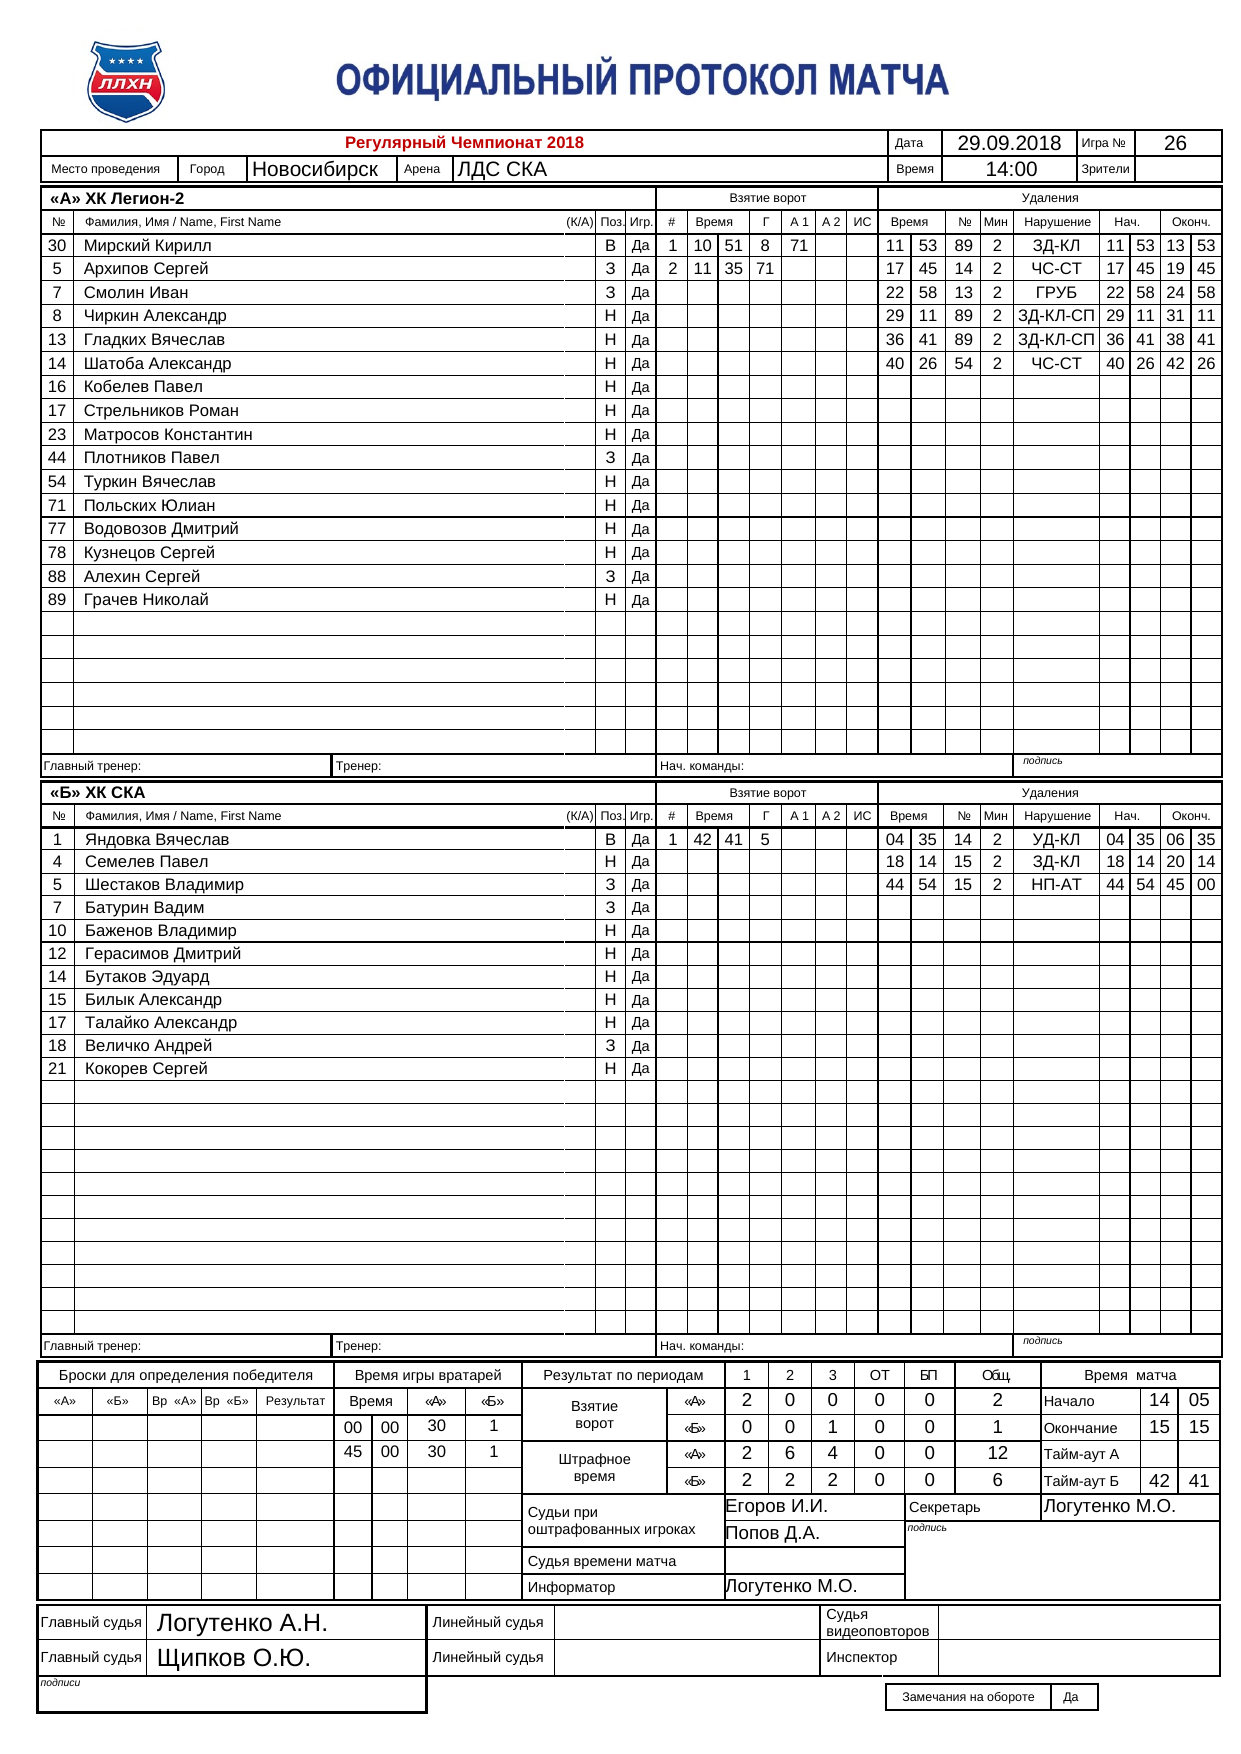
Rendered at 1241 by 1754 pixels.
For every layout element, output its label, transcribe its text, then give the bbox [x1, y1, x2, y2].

table_cell [596, 1288, 625, 1310]
table_cell [657, 730, 687, 753]
table_cell Батурин Вадим [75, 896, 564, 918]
table_cell [847, 1104, 877, 1126]
table_cell [946, 470, 980, 493]
table_cell [1136, 157, 1221, 181]
table_cell [816, 1035, 846, 1057]
table_cell [1131, 399, 1160, 422]
table_cell [408, 1494, 465, 1520]
table_header Игра № [1078, 131, 1134, 155]
table_cell [42, 612, 73, 634]
table_cell [816, 1242, 846, 1264]
table_cell [688, 1035, 717, 1057]
table_cell [688, 352, 717, 374]
table_cell 45 [1192, 257, 1221, 280]
table_cell [565, 943, 595, 964]
table_cell [750, 399, 781, 422]
table_cell [782, 1127, 815, 1149]
table_cell [750, 518, 781, 540]
table_cell [1014, 920, 1099, 941]
table_cell [565, 446, 595, 469]
table_cell [719, 989, 749, 1011]
table_cell 29 [879, 305, 910, 327]
table_cell [816, 281, 846, 303]
table_cell [816, 1196, 846, 1218]
table_cell [1100, 1311, 1129, 1333]
table_cell Да [626, 541, 655, 564]
table_cell [626, 707, 655, 729]
table_cell [946, 612, 980, 634]
table_cell [75, 1081, 564, 1103]
table_cell 0 [769, 1389, 811, 1413]
table_cell [782, 966, 815, 987]
table_cell [816, 518, 846, 540]
table_cell [1192, 1311, 1221, 1333]
table_cell 6 [769, 1442, 811, 1467]
table_cell [750, 1012, 781, 1033]
table_cell 14 [944, 829, 980, 849]
table_cell 1 [956, 1415, 1040, 1440]
table_cell [847, 1265, 877, 1287]
table_cell Тайм-аут Б [1042, 1468, 1140, 1493]
table_cell [879, 1288, 910, 1310]
table_cell [912, 943, 943, 964]
table_cell [879, 1127, 910, 1149]
table_cell [1014, 1219, 1099, 1241]
table_cell [1014, 707, 1099, 729]
table_cell [565, 376, 595, 398]
table_cell Да [626, 376, 655, 398]
table_cell [847, 1012, 877, 1033]
table_cell [816, 1288, 846, 1310]
table_cell [657, 305, 687, 327]
table_cell [1100, 612, 1129, 634]
table_cell [912, 1242, 943, 1264]
table_cell [879, 989, 910, 1011]
table_cell [202, 1547, 256, 1573]
table_cell [596, 1127, 625, 1149]
table_header Удаления [879, 783, 1221, 803]
table_cell 7 [42, 281, 73, 303]
table_cell [657, 659, 687, 682]
table_cell [39, 1441, 92, 1467]
table_cell [879, 1012, 910, 1033]
table_cell Н [596, 423, 625, 445]
table_cell [657, 612, 687, 634]
table_cell Талайко Александр [75, 1012, 564, 1033]
table_cell Туркин Вячеслав [74, 470, 564, 493]
table_cell [1131, 1127, 1160, 1149]
table_cell [657, 328, 687, 351]
table_cell [565, 518, 595, 540]
table_cell [626, 636, 655, 658]
table_cell 45 [912, 257, 945, 280]
table_cell [944, 1035, 980, 1057]
table_cell [879, 494, 910, 516]
table_cell Гладких Вячеслав [74, 328, 564, 351]
table_cell [750, 1311, 781, 1333]
table_cell [1161, 494, 1190, 516]
table_cell 2 [981, 352, 1013, 374]
table_cell [1131, 1311, 1160, 1333]
table_cell [981, 920, 1013, 941]
table_cell [847, 281, 877, 303]
table_cell 30 [42, 235, 73, 256]
table_cell [1192, 659, 1221, 682]
table_cell [1192, 1219, 1221, 1241]
table_cell [565, 874, 595, 895]
table_cell [847, 1081, 877, 1103]
table_cell [1161, 1058, 1190, 1079]
table_cell [373, 1547, 407, 1573]
table_cell [816, 494, 846, 516]
table_cell № [946, 211, 980, 233]
table_cell [565, 565, 595, 587]
table_cell [946, 730, 980, 753]
table_cell [74, 612, 564, 634]
table_cell 4 [42, 850, 74, 872]
table_cell 14 [1131, 850, 1160, 872]
table_cell [879, 1035, 910, 1057]
table_cell [946, 707, 980, 729]
table_cell [946, 494, 980, 516]
table_cell 89 [946, 328, 980, 351]
table_cell [1192, 707, 1221, 729]
table_cell [879, 399, 910, 422]
table_cell Мин [981, 805, 1013, 826]
table_cell [1192, 494, 1221, 516]
table_cell [202, 1574, 256, 1599]
table_cell Да [626, 565, 655, 587]
table_cell [847, 235, 877, 256]
table_cell 53 [912, 235, 945, 256]
table_cell Фамилия, Имя / Name, First Name [75, 805, 565, 826]
table_cell [816, 1150, 846, 1172]
table_cell [626, 1104, 655, 1126]
table_cell Да [626, 896, 655, 918]
table_cell [1131, 636, 1160, 658]
table_cell Г [750, 211, 781, 233]
table_cell [912, 636, 945, 658]
table_cell Н [596, 920, 625, 941]
table_cell ЛДС СКА [454, 157, 887, 181]
table_cell № [944, 805, 980, 826]
table_cell Новосибирск [248, 157, 396, 181]
table_cell Н [596, 541, 625, 564]
table_cell [782, 518, 815, 540]
table_cell 51 [719, 235, 749, 256]
table_cell [657, 636, 687, 658]
table_cell [1014, 1242, 1099, 1264]
table_cell [981, 707, 1013, 729]
table_cell [782, 896, 815, 918]
table_cell [782, 829, 815, 849]
table_cell [1161, 565, 1190, 587]
table_cell Поз. [596, 805, 625, 826]
table_cell [1192, 1058, 1221, 1079]
table_cell [1131, 707, 1160, 729]
table_cell [596, 1265, 625, 1287]
table_cell [1100, 943, 1129, 964]
table_header 26 [1136, 131, 1221, 155]
table_cell [750, 1104, 781, 1126]
table_cell [1014, 470, 1099, 493]
table_cell [1161, 636, 1190, 658]
table_cell Польских Юлиан [74, 494, 564, 516]
table_cell [39, 1574, 92, 1599]
table_cell [42, 1081, 74, 1103]
table_cell [944, 1104, 980, 1126]
table_cell [1100, 1288, 1129, 1310]
table_cell [883, 1677, 1220, 1681]
table_header Время игры вратарей [335, 1363, 521, 1387]
table_cell 88 [42, 565, 73, 587]
table_cell [719, 683, 749, 706]
table_cell Судьи при оштрафованных игроках [523, 1495, 724, 1546]
table_cell [565, 1311, 595, 1333]
table_cell 71 [42, 494, 73, 516]
table_cell 4 [812, 1442, 854, 1467]
table_cell [1161, 1196, 1190, 1218]
table_cell [626, 1311, 655, 1333]
table_cell 8 [750, 235, 781, 256]
table_cell Да [626, 257, 655, 280]
table_cell [944, 1012, 980, 1033]
table_cell [688, 1012, 717, 1033]
table_cell [719, 966, 749, 987]
table_cell [750, 494, 781, 516]
table_cell 12 [42, 943, 74, 964]
table_cell [688, 683, 717, 706]
table_cell [816, 257, 846, 280]
table_cell [816, 446, 846, 469]
table_cell [1192, 730, 1221, 753]
table_cell 14 [946, 257, 980, 280]
table_cell [816, 1265, 846, 1287]
table_cell [1141, 1441, 1177, 1467]
table_cell [879, 1219, 910, 1241]
table_cell 35 [1192, 829, 1221, 849]
table_cell [1161, 1311, 1190, 1333]
table_cell ЧС-СТ [1014, 257, 1099, 280]
table_cell [944, 1081, 980, 1103]
table_cell [1100, 1265, 1129, 1287]
table_cell [1161, 943, 1190, 964]
table_cell [1192, 1035, 1221, 1057]
table_cell [879, 541, 910, 564]
table_cell [912, 896, 943, 918]
table_cell Грачев Николай [74, 588, 564, 611]
table_cell [257, 1574, 333, 1599]
table_cell [912, 588, 945, 611]
table_cell [657, 1104, 687, 1126]
table_cell [1131, 1265, 1160, 1287]
table_cell 58 [912, 281, 945, 303]
table_cell [688, 943, 717, 964]
table_cell [688, 1173, 717, 1195]
table_cell 1 [657, 235, 687, 256]
table_cell [782, 399, 815, 422]
table_cell [565, 305, 595, 327]
table_cell Судья видеоповторов [821, 1606, 938, 1639]
table_cell Да [626, 829, 655, 849]
table_cell Нач. команды: [657, 1335, 1012, 1356]
table_cell 41 [1192, 328, 1221, 351]
table_cell 38 [1161, 328, 1190, 351]
table_cell 13 [42, 328, 73, 351]
table_cell 35 [1131, 829, 1160, 849]
table_cell Секретарь [906, 1495, 1040, 1520]
table_cell [565, 1196, 595, 1218]
table_cell Игр. [626, 211, 655, 233]
table_cell Фамилия, Имя / Name, First Name [74, 211, 565, 233]
table_cell [1192, 1081, 1221, 1103]
table_cell [750, 565, 781, 587]
table_cell Оконч. [1161, 211, 1221, 233]
table_cell 14 [42, 352, 73, 374]
table_cell 12 [956, 1442, 1040, 1467]
table_cell Да [626, 874, 655, 895]
table_cell [1179, 1441, 1219, 1467]
table_cell [1014, 541, 1099, 564]
table_cell Да [626, 518, 655, 540]
table_cell 0 [855, 1415, 904, 1440]
table_cell [879, 1311, 910, 1333]
table_cell [912, 565, 945, 587]
table_cell [719, 1035, 749, 1057]
table_cell [688, 423, 717, 445]
table_cell Линейный судья [428, 1606, 554, 1639]
table_cell [1131, 989, 1160, 1011]
table_cell Н [596, 305, 625, 327]
table_cell [719, 896, 749, 918]
table_cell [782, 1150, 815, 1172]
table_cell [1161, 1288, 1190, 1310]
table_cell [719, 920, 749, 941]
table_cell [981, 541, 1013, 564]
table_cell 2 [769, 1468, 811, 1493]
table_cell [93, 1494, 147, 1520]
table_cell [816, 989, 846, 1011]
table_cell [847, 541, 877, 564]
table_cell [816, 399, 846, 422]
table_cell [912, 966, 943, 987]
table_cell 10 [42, 920, 74, 941]
table_cell [944, 920, 980, 941]
table_cell [688, 281, 717, 303]
table_cell 45 [335, 1441, 371, 1467]
table_cell Матросов Константин [74, 423, 564, 445]
table_cell [565, 588, 595, 611]
table_cell Н [596, 328, 625, 351]
table_cell [750, 1058, 781, 1079]
table_cell [1131, 943, 1160, 964]
table_cell № [42, 211, 73, 233]
table_cell Логутенко М.О. [1042, 1495, 1219, 1520]
table_cell [1014, 446, 1099, 469]
table_cell Нарушение [1014, 805, 1099, 826]
table_cell 19 [1161, 257, 1190, 280]
table_cell [565, 1173, 595, 1195]
table_cell 17 [42, 399, 73, 422]
table_cell [42, 659, 73, 682]
table_cell [596, 1242, 625, 1264]
table_cell [148, 1521, 201, 1546]
table_cell [688, 399, 717, 422]
table_cell [565, 1012, 595, 1033]
table_cell [944, 1311, 980, 1333]
table_cell 2 [981, 874, 1013, 895]
table_cell [981, 943, 1013, 964]
table_cell [912, 470, 945, 493]
table_cell З [596, 896, 625, 918]
table_cell подпись [1014, 755, 1221, 776]
table_cell Взятие ворот [523, 1389, 666, 1440]
table_cell [1161, 1035, 1190, 1057]
table_cell [1131, 1058, 1160, 1079]
table_header Результат по периодам [523, 1363, 724, 1387]
table_cell [148, 1574, 201, 1599]
table_cell [946, 376, 980, 398]
table_cell [719, 943, 749, 964]
table_cell [782, 707, 815, 729]
table_cell [750, 896, 781, 918]
table_cell [657, 281, 687, 303]
table_cell [816, 636, 846, 658]
table_cell [1192, 565, 1221, 587]
table_cell Да [626, 328, 655, 351]
table_cell [408, 1468, 465, 1493]
table_cell Кузнецов Сергей [74, 541, 564, 564]
table_cell [75, 1288, 564, 1310]
table_cell В [596, 235, 625, 256]
table_cell [626, 612, 655, 634]
table_cell [565, 541, 595, 564]
table_cell [1192, 470, 1221, 493]
table_cell [1161, 1219, 1190, 1241]
table_cell [981, 423, 1013, 445]
table_cell ИС [847, 211, 877, 233]
table_cell 2 [981, 281, 1013, 303]
table_cell [1014, 1035, 1099, 1057]
table_cell [1161, 1012, 1190, 1033]
table_cell 1 [812, 1415, 854, 1440]
table_cell [1192, 683, 1221, 706]
table_cell [1161, 683, 1190, 706]
table_cell [944, 896, 980, 918]
table_cell [981, 1311, 1013, 1333]
table_cell [719, 1242, 749, 1264]
table_cell 42 [688, 829, 717, 849]
table_cell [816, 1104, 846, 1126]
table_cell [596, 659, 625, 682]
table_cell [782, 920, 815, 941]
table_cell [782, 281, 815, 303]
table_cell [847, 446, 877, 469]
table_cell [981, 989, 1013, 1011]
table_cell [626, 1219, 655, 1241]
table_cell А 1 [782, 211, 815, 233]
table_cell [1014, 1012, 1099, 1033]
table_cell [1192, 636, 1221, 658]
table_cell ЧС-СТ [1014, 352, 1099, 374]
table_cell [688, 966, 717, 987]
table_cell (К/А) [565, 805, 595, 826]
table_cell [1192, 1265, 1221, 1287]
table_cell [1014, 399, 1099, 422]
table_cell 0 [905, 1442, 954, 1467]
table_cell 14:00 [943, 157, 1076, 181]
table_header Общ. [956, 1363, 1040, 1387]
table_cell [688, 376, 717, 398]
table_cell [1014, 1150, 1099, 1172]
table_cell Тренер: [333, 755, 655, 776]
table_cell Алехин Сергей [74, 565, 564, 587]
table_cell [373, 1494, 407, 1520]
table_cell [657, 1219, 687, 1241]
table_cell [1100, 1081, 1129, 1103]
table_cell [74, 683, 564, 706]
table_cell 58 [1131, 281, 1160, 303]
table_cell [847, 874, 877, 895]
table_cell Да [626, 943, 655, 964]
table_cell [879, 1173, 910, 1195]
table_cell 2 [981, 305, 1013, 327]
table_cell 11 [1192, 305, 1221, 327]
table_cell [847, 730, 877, 753]
table_cell ЗД-КЛ-СП [1014, 328, 1099, 351]
table_cell [1014, 966, 1099, 987]
table_cell [688, 541, 717, 564]
table_cell [912, 1265, 943, 1287]
table_cell 54 [912, 874, 943, 895]
table_cell [944, 966, 980, 987]
table_cell [335, 1547, 371, 1573]
table_cell [944, 1242, 980, 1264]
table_cell [750, 470, 781, 493]
table_cell [1100, 1173, 1129, 1195]
table_cell подпись [1014, 1335, 1221, 1356]
table_cell [565, 1150, 595, 1172]
table_cell [1131, 920, 1160, 941]
table_cell Главный тренер: [42, 755, 330, 776]
table_cell [1131, 588, 1160, 611]
table_cell Логутенко М.О. [726, 1575, 904, 1599]
table_cell 24 [1161, 281, 1190, 303]
table_cell [847, 565, 877, 587]
table_cell [1100, 1219, 1129, 1241]
table_cell 2 [726, 1442, 768, 1467]
table_cell подпись [906, 1522, 1219, 1599]
table_cell [750, 612, 781, 634]
table_cell 15 [944, 850, 980, 872]
table_cell Да [626, 1035, 655, 1057]
table_cell [657, 1311, 687, 1333]
table_cell [657, 423, 687, 445]
table_cell [657, 989, 687, 1011]
table_cell [1014, 896, 1099, 918]
table_cell [688, 446, 717, 469]
table_cell [42, 730, 73, 753]
table_cell [1161, 423, 1190, 445]
table_cell [202, 1494, 256, 1520]
table_cell [657, 966, 687, 987]
table_cell «А» [668, 1442, 724, 1467]
table_cell [1192, 1127, 1221, 1149]
table_cell [688, 1081, 717, 1103]
table_cell 0 [726, 1415, 768, 1440]
table_cell [816, 920, 846, 941]
table_cell [565, 281, 595, 303]
table_cell [565, 1242, 595, 1264]
table_cell [816, 235, 846, 256]
table_cell [912, 659, 945, 682]
table_cell [750, 1035, 781, 1057]
table_cell 31 [1161, 305, 1190, 327]
table_cell [565, 683, 595, 706]
table_cell [847, 896, 877, 918]
table_cell 20 [1161, 850, 1190, 872]
table_cell [688, 730, 717, 753]
table_cell [816, 896, 846, 918]
table_cell [657, 518, 687, 540]
table_cell [946, 541, 980, 564]
table_cell [944, 1173, 980, 1195]
table_cell [1161, 1242, 1190, 1264]
table_cell [74, 636, 564, 658]
table_cell [816, 707, 846, 729]
table_cell ЗД-КЛ [1014, 235, 1099, 256]
table_cell [1131, 1242, 1160, 1264]
table_cell [42, 707, 73, 729]
table_header Замечания на обороте [887, 1685, 1050, 1709]
table_cell [981, 565, 1013, 587]
table_cell [688, 1196, 717, 1218]
table_cell 5 [750, 829, 781, 849]
table_cell [946, 588, 980, 611]
table_cell Да [626, 470, 655, 493]
table_cell [912, 1288, 943, 1310]
table_cell [719, 707, 749, 729]
table_cell 2 [956, 1389, 1040, 1413]
table_cell [466, 1494, 521, 1520]
table_cell [657, 1127, 687, 1149]
table_cell [719, 399, 749, 422]
table_cell [1014, 1288, 1099, 1310]
table_header БП [905, 1363, 954, 1387]
table_cell [816, 565, 846, 587]
table_cell [1192, 989, 1221, 1011]
table_cell 5 [42, 874, 74, 895]
table_cell [148, 1547, 201, 1573]
table_cell [555, 1606, 819, 1639]
table_cell [1192, 1242, 1221, 1264]
table_cell [782, 1311, 815, 1333]
table_cell [257, 1521, 333, 1546]
table_cell [816, 352, 846, 374]
table_cell [1161, 399, 1190, 422]
table_cell [688, 565, 717, 587]
table_cell [946, 518, 980, 540]
table_cell [596, 636, 625, 658]
table_cell [1161, 1150, 1190, 1172]
table_cell [782, 588, 815, 611]
table_cell [257, 1441, 333, 1467]
table_cell 44 [1100, 874, 1129, 895]
table_cell [39, 1494, 92, 1520]
table_cell [912, 730, 945, 753]
table_cell [719, 1081, 749, 1103]
table_cell [719, 1127, 749, 1149]
table_cell 1 [657, 829, 687, 849]
table_cell Н [596, 399, 625, 422]
table_cell [257, 1547, 333, 1573]
table_cell [657, 494, 687, 516]
table_cell [1161, 920, 1190, 941]
table_cell [626, 1288, 655, 1310]
table_cell [657, 850, 687, 872]
table_cell [657, 1288, 687, 1310]
table_cell [719, 352, 749, 374]
table_cell [847, 659, 877, 682]
table_header ОТ [855, 1363, 904, 1387]
table_cell [1100, 541, 1129, 564]
table_cell [596, 612, 625, 634]
table_cell [782, 1219, 815, 1241]
table_cell [944, 1288, 980, 1310]
table_cell Время [879, 211, 945, 233]
table_cell [981, 636, 1013, 658]
table_cell [1100, 1242, 1129, 1264]
table_cell [782, 612, 815, 634]
table_cell [93, 1521, 147, 1546]
table_cell [946, 659, 980, 682]
table_cell [1100, 565, 1129, 587]
table_cell [688, 612, 717, 634]
table_cell [1131, 518, 1160, 540]
table_cell (К/А) [565, 211, 595, 233]
table_cell [688, 1265, 717, 1287]
table_cell Нач. [1100, 211, 1160, 233]
table_cell 22 [1100, 281, 1129, 303]
table_cell [1131, 966, 1160, 987]
table_cell [879, 423, 910, 445]
table_cell [816, 966, 846, 987]
table_cell [74, 707, 564, 729]
table_cell Стрельников Роман [74, 399, 564, 422]
table_cell [981, 730, 1013, 753]
table_cell ЗД-КЛ-СП [1014, 305, 1099, 327]
table_cell 41 [1131, 328, 1160, 351]
table_cell Н [596, 470, 625, 493]
table_cell «А» [668, 1389, 724, 1413]
table_cell [688, 1127, 717, 1149]
table_cell [847, 1058, 877, 1079]
table_cell [944, 1058, 980, 1079]
table_cell [373, 1468, 407, 1493]
table_cell ИС [847, 805, 877, 826]
table_cell [816, 943, 846, 964]
table_cell [1131, 612, 1160, 634]
table_cell Да [626, 966, 655, 987]
table_cell [75, 1104, 564, 1126]
table_cell [555, 1640, 819, 1675]
table_cell [1161, 376, 1190, 398]
table_cell [688, 636, 717, 658]
table_cell Да [626, 1012, 655, 1033]
table_cell [1192, 1173, 1221, 1195]
table_cell [719, 328, 749, 351]
table_cell [1192, 399, 1221, 422]
table_cell [847, 352, 877, 374]
table_cell [981, 659, 1013, 682]
table_cell Да [626, 588, 655, 611]
table_cell [981, 1081, 1013, 1103]
table_cell [782, 636, 815, 658]
table_cell [75, 1150, 564, 1172]
table_cell Вр «А» [148, 1389, 201, 1413]
table_cell [1100, 920, 1129, 941]
table_cell [750, 943, 781, 964]
table_cell [944, 1219, 980, 1241]
table_cell [719, 541, 749, 564]
table_cell [782, 730, 815, 753]
table_cell 11 [1131, 305, 1160, 327]
table_cell [912, 1127, 943, 1149]
table_cell [75, 1196, 564, 1218]
table_cell [981, 376, 1013, 398]
table_cell Шестаков Владимир [75, 874, 564, 895]
table_cell [688, 588, 717, 611]
table_cell [1014, 1196, 1099, 1218]
table_cell Вр «Б» [202, 1389, 256, 1413]
table_cell [202, 1416, 256, 1440]
table_cell [946, 446, 980, 469]
table_cell [657, 352, 687, 374]
table_cell А 2 [816, 211, 846, 233]
table_cell [42, 1104, 74, 1126]
table_cell [944, 1127, 980, 1149]
table_cell [912, 707, 945, 729]
table_cell 18 [879, 850, 910, 872]
table_cell Мин [981, 211, 1013, 233]
table_cell [657, 1173, 687, 1195]
table_cell [981, 399, 1013, 422]
table_cell [782, 1173, 815, 1195]
table_cell З [596, 1035, 625, 1057]
table_cell [1161, 989, 1190, 1011]
table_cell 14 [1141, 1389, 1177, 1413]
table_cell # [657, 805, 687, 826]
table_cell [1161, 896, 1190, 918]
table_cell Величко Андрей [75, 1035, 564, 1057]
table_cell [688, 989, 717, 1011]
table_cell 11 [912, 305, 945, 327]
table_cell [688, 1219, 717, 1241]
table_cell [750, 352, 781, 374]
table_cell [688, 518, 717, 540]
table_cell [1014, 423, 1099, 445]
table_cell [1014, 1265, 1099, 1287]
table_cell [1014, 636, 1099, 658]
table_cell [912, 920, 943, 941]
table_cell [1100, 376, 1129, 398]
table_cell 22 [879, 281, 910, 303]
table_cell [1192, 943, 1221, 964]
table_cell [1161, 730, 1190, 753]
table_cell [912, 1196, 943, 1218]
table_cell [688, 1104, 717, 1126]
table_cell 13 [1161, 235, 1190, 256]
table_header Регулярный Чемпионат 2018 [42, 131, 887, 155]
table_cell [879, 1104, 910, 1126]
table_cell [847, 1173, 877, 1195]
table_cell # [657, 211, 687, 233]
table_cell 0 [812, 1389, 854, 1413]
table_cell [408, 1547, 465, 1573]
table_header Удаления [879, 188, 1221, 209]
table_cell [39, 1547, 92, 1573]
table_cell [719, 1104, 749, 1126]
table_cell [879, 896, 910, 918]
table_cell [912, 1012, 943, 1033]
table_cell [750, 659, 781, 682]
table_cell 1 [466, 1416, 521, 1440]
table_cell [408, 1521, 465, 1546]
table_cell [719, 281, 749, 303]
table_cell [847, 518, 877, 540]
table_header Броски для определения победителя [39, 1363, 333, 1387]
table_cell [1100, 707, 1129, 729]
table_cell [816, 1219, 846, 1241]
table_cell Инспектор [821, 1640, 938, 1675]
table_cell Поз. [596, 211, 625, 233]
table_cell 11 [1100, 235, 1129, 256]
table_cell [657, 588, 687, 611]
table_cell [879, 470, 910, 493]
table_header Взятие ворот [657, 188, 877, 209]
table_cell [879, 943, 910, 964]
table_cell [1131, 565, 1160, 587]
table_cell [912, 1058, 943, 1079]
table_cell [750, 966, 781, 987]
table_cell [981, 1173, 1013, 1195]
table_cell [626, 1150, 655, 1172]
table_cell 26 [912, 352, 945, 374]
table_cell [688, 494, 717, 516]
table_cell [719, 730, 749, 753]
table_cell Время [879, 805, 943, 826]
table_cell [466, 1521, 521, 1546]
table_cell Бутаков Эдуард [75, 966, 564, 987]
table_cell [912, 1219, 943, 1241]
table_cell 1 [466, 1441, 521, 1467]
table_cell [912, 423, 945, 445]
table_cell [719, 494, 749, 516]
table_cell 17 [42, 1012, 74, 1033]
table_cell [782, 874, 815, 895]
table_cell [42, 1242, 74, 1264]
table_cell [719, 1058, 749, 1079]
table_cell [816, 659, 846, 682]
table_cell [1161, 707, 1190, 729]
table_cell Информатор [523, 1575, 724, 1599]
table_cell [565, 1219, 595, 1241]
table_cell [1100, 494, 1129, 516]
table_cell [782, 541, 815, 564]
table_cell [782, 470, 815, 493]
table_cell [816, 1081, 846, 1103]
table_cell [565, 1265, 595, 1287]
table_cell [981, 1035, 1013, 1057]
table_cell 15 [42, 989, 74, 1011]
table_cell [1014, 518, 1099, 540]
table_cell [847, 399, 877, 422]
table_cell [688, 328, 717, 351]
table_cell [1192, 1012, 1221, 1033]
table_cell [626, 1081, 655, 1103]
table_cell [1131, 1196, 1160, 1218]
table_cell Да [626, 235, 655, 256]
table_cell [981, 896, 1013, 918]
table_cell [596, 1311, 625, 1333]
table_cell [912, 1311, 943, 1333]
table_cell Н [596, 376, 625, 398]
table_cell НП-АТ [1014, 874, 1099, 895]
table_cell [626, 1127, 655, 1149]
table_cell 17 [879, 257, 910, 280]
table_cell 71 [750, 257, 781, 280]
table_cell [750, 1242, 781, 1264]
table_cell [1192, 423, 1221, 445]
table_cell [946, 565, 980, 587]
table_cell [782, 423, 815, 445]
table_cell 11 [879, 235, 910, 256]
table_cell 05 [1179, 1389, 1219, 1413]
table_cell [1100, 989, 1129, 1011]
table_cell [626, 1173, 655, 1195]
table_cell [1161, 588, 1190, 611]
table_cell [39, 1521, 92, 1546]
table_cell [719, 1012, 749, 1033]
table_cell [782, 446, 815, 469]
table_cell 23 [42, 423, 73, 445]
table_cell [847, 328, 877, 351]
table_cell 21 [42, 1058, 74, 1079]
table_cell [1131, 1173, 1160, 1195]
table_cell [879, 1150, 910, 1172]
table_cell [719, 612, 749, 634]
table_cell [626, 1196, 655, 1218]
table_cell [879, 1196, 910, 1218]
table_header 1 [726, 1363, 768, 1387]
table_cell [42, 683, 73, 706]
table_cell [782, 1081, 815, 1103]
table_cell [1100, 1104, 1129, 1126]
table_cell [1100, 1058, 1129, 1079]
table_cell [1014, 494, 1099, 516]
table_cell [816, 1173, 846, 1195]
table_cell 14 [42, 966, 74, 987]
table_cell [657, 470, 687, 493]
table_cell [847, 966, 877, 987]
table_cell [1100, 683, 1129, 706]
table_cell [428, 1677, 882, 1711]
table_cell [466, 1468, 521, 1493]
table_cell [1131, 659, 1160, 682]
table_cell 35 [912, 829, 943, 849]
table_cell [750, 683, 781, 706]
table_cell [1014, 376, 1099, 398]
table_cell [257, 1416, 333, 1440]
table_cell [1100, 588, 1129, 611]
table_cell [657, 896, 687, 918]
table_header «Б» ХК СКА [42, 783, 655, 803]
table_cell [879, 1265, 910, 1287]
table_cell [750, 1288, 781, 1310]
table_cell [782, 943, 815, 964]
table_cell [42, 1265, 74, 1287]
table_cell [1100, 1196, 1129, 1218]
table_cell 2 [726, 1468, 768, 1493]
table_cell [466, 1574, 521, 1599]
table_cell [981, 1104, 1013, 1126]
table_cell Да [626, 989, 655, 1011]
table_cell 42 [1141, 1468, 1177, 1493]
table_cell [1131, 896, 1160, 918]
table_cell [42, 1288, 74, 1310]
table_cell [1192, 1104, 1221, 1126]
table_cell 8 [42, 305, 73, 327]
table_cell [782, 1288, 815, 1310]
table_cell [816, 730, 846, 753]
table_cell [847, 1219, 877, 1241]
table_cell [879, 683, 910, 706]
table_cell 26 [1131, 352, 1160, 374]
table_cell [944, 943, 980, 964]
table_cell [879, 707, 910, 729]
table_cell [879, 446, 910, 469]
table_cell [912, 399, 945, 422]
table_cell [1131, 1081, 1160, 1103]
table_header Взятие ворот [657, 783, 877, 803]
table_cell [1192, 1196, 1221, 1218]
table_cell 89 [946, 305, 980, 327]
table_cell [879, 1242, 910, 1264]
table_cell Нарушение [1014, 211, 1099, 233]
table_cell Яндовка Вячеслав [75, 829, 564, 849]
table_cell Н [596, 352, 625, 374]
table_cell [879, 376, 910, 398]
table_cell 89 [42, 588, 73, 611]
table_cell [816, 683, 846, 706]
table_cell [847, 257, 877, 280]
table_cell [93, 1441, 147, 1467]
table_cell [688, 659, 717, 682]
table_cell [912, 989, 943, 1011]
table_cell [335, 1574, 371, 1599]
table_cell [688, 1288, 717, 1310]
table_cell 16 [42, 376, 73, 398]
table_cell [657, 565, 687, 587]
table_cell 0 [905, 1415, 954, 1440]
table_cell Штрафное время [523, 1442, 666, 1493]
table_cell [1014, 730, 1099, 753]
table_cell [657, 874, 687, 895]
table_cell 15 [1179, 1415, 1219, 1440]
table_cell [981, 1288, 1013, 1310]
table_cell [626, 659, 655, 682]
table_cell [719, 1311, 749, 1333]
table_cell [1161, 1127, 1190, 1149]
picture [5, 28, 1179, 129]
table_cell [596, 1219, 625, 1241]
table_cell [782, 305, 815, 327]
table_cell 0 [855, 1442, 904, 1467]
table_cell [1100, 1150, 1129, 1172]
table_cell [1131, 423, 1160, 445]
table_cell [657, 1242, 687, 1264]
table_cell [1192, 1150, 1221, 1172]
table_cell [373, 1574, 407, 1599]
table_cell [847, 423, 877, 445]
table_cell Н [596, 989, 625, 1011]
table_cell Результат [257, 1389, 333, 1413]
table_cell [93, 1468, 147, 1493]
table_cell [565, 1058, 595, 1079]
table_cell [750, 707, 781, 729]
table_cell [847, 1127, 877, 1149]
table_cell [782, 989, 815, 1011]
table_cell Тайм-аут А [1042, 1441, 1140, 1467]
table_cell [565, 235, 595, 256]
table_cell [847, 1196, 877, 1218]
table_cell [816, 1311, 846, 1333]
table_cell [1131, 1012, 1160, 1033]
table_cell [847, 943, 877, 964]
table_cell [75, 1219, 564, 1241]
table_cell [1131, 470, 1160, 493]
table_cell [750, 1127, 781, 1149]
table_cell Смолин Иван [74, 281, 564, 303]
table_cell [981, 1219, 1013, 1241]
table_cell Шатоба Александр [74, 352, 564, 374]
table_cell [816, 612, 846, 634]
table_cell [782, 683, 815, 706]
table_cell [750, 305, 781, 327]
table_cell [1014, 612, 1099, 634]
table_cell [1100, 966, 1129, 987]
table_cell [565, 730, 595, 753]
table_cell [782, 659, 815, 682]
table_cell [42, 636, 73, 658]
table_cell [944, 1150, 980, 1172]
table_cell Время [688, 211, 749, 233]
table_cell Да [626, 423, 655, 445]
table_cell [981, 1196, 1013, 1218]
table_cell [1131, 376, 1160, 398]
table_cell 00 [335, 1416, 371, 1440]
table_cell [750, 1196, 781, 1218]
table_cell [782, 1058, 815, 1079]
table_cell [719, 1219, 749, 1241]
table_cell Главный судья [39, 1640, 146, 1675]
table_cell [596, 1104, 625, 1126]
table_cell 53 [1192, 235, 1221, 256]
table_cell [782, 1196, 815, 1218]
table_cell [1192, 518, 1221, 540]
table_cell [847, 683, 877, 706]
table_cell [750, 1081, 781, 1103]
table_header 29.09.2018 [943, 131, 1076, 155]
table_cell [74, 730, 564, 753]
table_cell [981, 470, 1013, 493]
table_cell [912, 494, 945, 516]
table_cell [939, 1606, 1219, 1639]
table_cell подписи [39, 1677, 425, 1711]
table_cell Мирский Кирилл [74, 235, 564, 256]
table_cell [688, 1311, 717, 1333]
table_cell 10 [688, 235, 717, 256]
table_cell [816, 588, 846, 611]
table_cell 29 [1100, 305, 1129, 327]
table_cell 41 [719, 829, 749, 849]
table_cell [750, 636, 781, 658]
table_cell [1014, 659, 1099, 682]
table_cell 35 [719, 257, 749, 280]
table_cell [912, 446, 945, 469]
table_cell [719, 588, 749, 611]
table_cell [1161, 612, 1190, 634]
table_cell [719, 1196, 749, 1218]
table_cell [719, 659, 749, 682]
table_cell А 2 [816, 805, 846, 826]
table_cell [816, 541, 846, 564]
table_cell [1014, 683, 1099, 706]
table_cell [750, 730, 781, 753]
table_cell [912, 1104, 943, 1126]
table_cell [847, 1035, 877, 1057]
table_cell 2 [981, 829, 1013, 849]
table_cell [719, 376, 749, 398]
table_cell [1161, 518, 1190, 540]
table_cell [1161, 541, 1190, 564]
table_cell Зрители [1078, 157, 1134, 181]
table_cell [565, 423, 595, 445]
table_cell [565, 257, 595, 280]
table_cell [1161, 1104, 1190, 1126]
table_cell [1161, 1265, 1190, 1287]
table_cell Да [626, 399, 655, 422]
table_cell 04 [879, 829, 910, 849]
table_cell [847, 1150, 877, 1172]
table_cell А 1 [782, 805, 815, 826]
table_cell [946, 423, 980, 445]
table_cell [912, 1150, 943, 1172]
table_cell Егоров И.И. [726, 1495, 904, 1520]
table_cell УД-КЛ [1014, 829, 1099, 849]
table_cell 14 [912, 850, 943, 872]
table_cell [75, 1311, 564, 1333]
table_cell [1100, 896, 1129, 918]
table_cell [847, 1242, 877, 1264]
table_cell [1014, 1127, 1099, 1149]
table_cell [565, 1127, 595, 1149]
table_cell 0 [855, 1389, 904, 1413]
table_cell [148, 1416, 201, 1440]
table_cell Н [596, 850, 625, 872]
table_cell [879, 659, 910, 682]
table_cell [1014, 989, 1099, 1011]
table_cell [816, 1058, 846, 1079]
table_cell [912, 541, 945, 564]
table_cell [565, 399, 595, 422]
table_cell [946, 399, 980, 422]
table_cell [816, 1012, 846, 1033]
table_cell [816, 376, 846, 398]
table_cell Начало [1042, 1389, 1140, 1413]
table_cell 45 [1131, 257, 1160, 280]
table_cell [657, 399, 687, 422]
table_cell 41 [1179, 1468, 1219, 1493]
table_cell [1100, 470, 1129, 493]
table_cell Тренер: [333, 1335, 655, 1356]
table_cell [596, 707, 625, 729]
table_cell [1131, 1288, 1160, 1310]
table_cell [565, 328, 595, 351]
table_cell [657, 1196, 687, 1218]
table_cell [750, 1219, 781, 1241]
table_cell [565, 920, 595, 941]
table_cell 54 [42, 470, 73, 493]
table_cell [981, 588, 1013, 611]
table_cell [847, 470, 877, 493]
table_cell [816, 829, 846, 849]
table_cell [782, 376, 815, 398]
table_cell 06 [1161, 829, 1190, 849]
table_cell [726, 1548, 904, 1573]
table_cell Семелев Павел [75, 850, 564, 872]
table_cell [1100, 399, 1129, 422]
table_cell Г [750, 805, 781, 826]
table_cell 2 [981, 235, 1013, 256]
table_cell [847, 707, 877, 729]
table_cell [719, 1150, 749, 1172]
table_cell [912, 518, 945, 540]
table_cell [912, 683, 945, 706]
table_cell [1131, 683, 1160, 706]
table_cell Баженов Владимир [75, 920, 564, 941]
table_cell [42, 1196, 74, 1218]
table_cell [688, 470, 717, 493]
table_cell Да [626, 352, 655, 374]
table_cell «Б» [93, 1389, 147, 1413]
table_cell [93, 1547, 147, 1573]
table_cell Логутенко А.Н. [147, 1606, 425, 1639]
table_cell [1131, 1104, 1160, 1126]
table_cell [1131, 541, 1160, 564]
table_cell «Б» [668, 1415, 724, 1440]
table_cell [782, 565, 815, 587]
table_cell 71 [782, 235, 815, 256]
table_cell 36 [879, 328, 910, 351]
table_cell Нач. [1100, 805, 1160, 826]
table_cell [981, 1058, 1013, 1079]
table_cell Судья времени матча [523, 1548, 724, 1573]
table_cell [93, 1416, 147, 1440]
table_cell Да [626, 1058, 655, 1079]
table_cell Кобелев Павел [74, 376, 564, 398]
table_cell 41 [912, 328, 945, 351]
table_cell 2 [726, 1389, 768, 1413]
table_cell [981, 966, 1013, 987]
table_cell [847, 850, 877, 872]
table_header «А» ХК Легион-2 [42, 188, 655, 209]
table_cell [565, 1081, 595, 1103]
table_cell В [596, 829, 625, 849]
table_cell [847, 612, 877, 634]
table_cell [688, 896, 717, 918]
table_cell [719, 636, 749, 658]
table_cell 40 [879, 352, 910, 374]
table_cell Главный судья [39, 1606, 146, 1639]
table_cell [944, 1265, 980, 1287]
table_cell З [596, 281, 625, 303]
table_cell [816, 305, 846, 327]
table_cell [879, 636, 910, 658]
table_cell [782, 1265, 815, 1287]
table_cell [1100, 446, 1129, 469]
table_cell «Б» [668, 1468, 724, 1493]
table_cell 2 [981, 850, 1013, 872]
table_cell [74, 659, 564, 682]
table_cell [565, 707, 595, 729]
table_cell [944, 1196, 980, 1218]
table_cell 2 [981, 328, 1013, 351]
table_cell 00 [373, 1416, 407, 1440]
table_cell [782, 1242, 815, 1264]
table_cell [565, 1288, 595, 1310]
table_cell [879, 1081, 910, 1103]
table_cell Н [596, 1012, 625, 1033]
table_cell [719, 1265, 749, 1287]
table_cell 0 [905, 1468, 954, 1493]
table_cell [879, 565, 910, 587]
table_header Дата [889, 131, 941, 155]
table_header 3 [812, 1363, 854, 1387]
table_cell [847, 305, 877, 327]
table_cell [847, 1288, 877, 1310]
table_cell [847, 376, 877, 398]
table_cell [1161, 659, 1190, 682]
table_cell 1 [42, 829, 74, 849]
table_cell [1131, 1150, 1160, 1172]
table_cell Да [626, 446, 655, 469]
table_cell [847, 588, 877, 611]
table_cell [1192, 896, 1221, 918]
table_cell ЗД-КЛ [1014, 850, 1099, 872]
table_cell [1100, 730, 1129, 753]
table_cell [565, 612, 595, 634]
table_cell Да [626, 920, 655, 941]
table_cell [816, 470, 846, 493]
table_cell [335, 1468, 371, 1493]
table_cell [1100, 1127, 1129, 1149]
table_cell Да [626, 305, 655, 327]
table_cell [657, 1058, 687, 1079]
table_cell Да [626, 850, 655, 872]
table_cell «А» [408, 1389, 465, 1413]
table_cell [981, 683, 1013, 706]
table_cell [42, 1311, 74, 1333]
table_cell [750, 376, 781, 398]
table_cell 0 [855, 1468, 904, 1493]
table_cell [981, 612, 1013, 634]
table_cell [847, 989, 877, 1011]
table_cell [847, 636, 877, 658]
table_cell [1100, 636, 1129, 658]
table_cell Н [596, 1058, 625, 1079]
table_cell [750, 423, 781, 445]
table_cell [750, 588, 781, 611]
table_cell Главный тренер: [42, 1335, 330, 1356]
table_cell [657, 1081, 687, 1103]
table_cell [75, 1173, 564, 1195]
table_cell [1192, 612, 1221, 634]
table_cell Место проведения [42, 157, 177, 181]
table_cell [939, 1640, 1219, 1675]
table_cell [782, 1104, 815, 1126]
table_cell [782, 352, 815, 374]
table_cell Оконч. [1161, 805, 1221, 826]
table_cell [750, 1265, 781, 1287]
table_cell [1161, 966, 1190, 987]
table_cell [688, 1058, 717, 1079]
table_cell [688, 850, 717, 872]
table_cell Кокорев Сергей [75, 1058, 564, 1079]
table_cell [42, 1219, 74, 1241]
table_cell [335, 1521, 371, 1546]
table_cell [719, 470, 749, 493]
table_cell 54 [1131, 874, 1160, 895]
table_cell [148, 1468, 201, 1493]
table_cell [750, 446, 781, 469]
table_cell [1161, 1173, 1190, 1195]
table_cell [565, 494, 595, 516]
table_cell [657, 683, 687, 706]
table_cell [782, 328, 815, 351]
table_cell [719, 1288, 749, 1310]
table_cell [1014, 943, 1099, 964]
table_cell 89 [946, 235, 980, 256]
table_cell [879, 518, 910, 540]
table_cell [335, 1494, 371, 1520]
table_cell [688, 1242, 717, 1264]
table_cell [1100, 659, 1129, 682]
table_header Да [1052, 1685, 1097, 1709]
table_header 2 [769, 1363, 811, 1387]
table_cell [42, 1150, 74, 1172]
table_cell [565, 470, 595, 493]
table_cell З [596, 446, 625, 469]
table_cell [657, 446, 687, 469]
table_cell [1192, 541, 1221, 564]
table_cell 44 [42, 446, 73, 469]
table_cell 0 [905, 1389, 954, 1413]
table_cell [750, 850, 781, 872]
table_cell [816, 328, 846, 351]
table_cell [750, 920, 781, 941]
table_cell [657, 1265, 687, 1287]
table_cell [1014, 1104, 1099, 1126]
table_cell [688, 1150, 717, 1172]
table_cell Архипов Сергей [74, 257, 564, 280]
table_cell [719, 423, 749, 445]
table_cell 13 [946, 281, 980, 303]
table_cell 11 [688, 257, 717, 280]
table_cell [750, 328, 781, 351]
table_cell 2 [657, 257, 687, 280]
table_cell [750, 1173, 781, 1195]
table_cell [657, 943, 687, 964]
table_cell [1131, 446, 1160, 469]
table_cell [565, 850, 595, 872]
table_cell 5 [42, 257, 73, 280]
table_cell [466, 1547, 521, 1573]
table_cell [596, 1196, 625, 1218]
table_cell [148, 1494, 201, 1520]
table_cell [981, 1242, 1013, 1264]
table_cell [565, 636, 595, 658]
table_cell 6 [956, 1468, 1040, 1493]
table_cell 2 [981, 257, 1013, 280]
table_cell Н [596, 588, 625, 611]
table_cell [1192, 966, 1221, 987]
table_cell [912, 1081, 943, 1103]
table_cell 00 [1192, 874, 1221, 895]
table_cell Время [688, 805, 749, 826]
table_cell 18 [42, 1035, 74, 1057]
table_cell Водовозов Дмитрий [74, 518, 564, 540]
table_cell Щипков О.Ю. [147, 1640, 425, 1675]
table_cell [912, 376, 945, 398]
table_cell [879, 612, 910, 634]
table_cell 30 [408, 1441, 465, 1467]
table_cell [42, 1173, 74, 1195]
table_cell [202, 1441, 256, 1467]
table_cell [847, 1311, 877, 1333]
table_cell 58 [1192, 281, 1221, 303]
table_cell [719, 518, 749, 540]
table_cell [912, 1035, 943, 1057]
table_cell 7 [42, 896, 74, 918]
table_cell [657, 541, 687, 564]
table_cell [1014, 1173, 1099, 1195]
table_cell [93, 1574, 147, 1599]
table_cell Попов Д.А. [726, 1521, 904, 1546]
table_cell 53 [1131, 235, 1160, 256]
table_cell [847, 494, 877, 516]
table_cell [596, 683, 625, 706]
table_cell [257, 1494, 333, 1520]
table_cell [719, 305, 749, 327]
table_cell [657, 707, 687, 729]
table_cell 18 [1100, 850, 1129, 872]
table_cell [981, 1265, 1013, 1287]
table_cell [565, 1035, 595, 1057]
table_cell [657, 920, 687, 941]
table_cell [879, 730, 910, 753]
table_cell [1131, 1219, 1160, 1241]
table_cell [1192, 1288, 1221, 1310]
table_cell [657, 1035, 687, 1057]
table_cell [750, 989, 781, 1011]
table_cell [626, 683, 655, 706]
table_cell [782, 257, 815, 280]
table_cell [408, 1574, 465, 1599]
table_cell Нач. команды: [657, 755, 1012, 776]
table_cell [1014, 565, 1099, 587]
table_cell [1161, 446, 1190, 469]
table_cell [981, 1150, 1013, 1172]
table_cell [946, 683, 980, 706]
table_cell [688, 707, 717, 729]
table_cell [688, 305, 717, 327]
table_cell [565, 829, 595, 849]
table_cell [981, 1012, 1013, 1033]
table_cell З [596, 874, 625, 895]
table_cell [657, 1012, 687, 1033]
table_cell [946, 636, 980, 658]
table_cell [202, 1468, 256, 1493]
table_cell [719, 874, 749, 895]
table_cell Герасимов Дмитрий [75, 943, 564, 964]
table_cell [981, 1127, 1013, 1149]
table_header Время матча [1042, 1363, 1219, 1387]
table_cell «Б » [466, 1389, 521, 1413]
table_cell [1014, 1058, 1099, 1079]
table_cell [1161, 1081, 1190, 1103]
table_cell [879, 1058, 910, 1079]
table_cell [657, 376, 687, 398]
table_cell 04 [1100, 829, 1129, 849]
table_cell [1099, 1682, 1220, 1711]
table_cell 45 [1161, 874, 1190, 895]
table_cell [626, 1265, 655, 1287]
table_cell [1100, 1035, 1129, 1057]
table_cell ГРУБ [1014, 281, 1099, 303]
table_cell Город [179, 157, 246, 181]
table_cell [565, 896, 595, 918]
table_cell [1192, 588, 1221, 611]
table_cell [657, 1150, 687, 1172]
table_cell З [596, 565, 625, 587]
table_cell Да [626, 281, 655, 303]
table_cell № [42, 805, 74, 826]
table_cell 44 [879, 874, 910, 895]
table_cell 17 [1100, 257, 1129, 280]
table_cell [782, 494, 815, 516]
table_cell [565, 1104, 595, 1126]
table_cell 78 [42, 541, 73, 564]
table_cell [879, 966, 910, 987]
table_cell [565, 659, 595, 682]
table_cell [847, 920, 877, 941]
table_cell [75, 1127, 564, 1149]
table_cell [596, 1150, 625, 1172]
table_cell [39, 1416, 92, 1440]
table_cell [373, 1521, 407, 1546]
table_cell 30 [408, 1416, 465, 1440]
table_cell [782, 1012, 815, 1033]
table_cell 36 [1100, 328, 1129, 351]
table_cell Линейный судья [428, 1640, 554, 1675]
table_cell Билык Александр [75, 989, 564, 1011]
table_cell [782, 1035, 815, 1057]
table_cell «А» [39, 1389, 92, 1413]
table_cell [912, 1173, 943, 1195]
table_cell [816, 1127, 846, 1149]
table_cell [688, 920, 717, 941]
table_cell [847, 829, 877, 849]
table_cell [981, 494, 1013, 516]
table_cell 77 [42, 518, 73, 540]
table_cell Время [335, 1389, 407, 1413]
table_cell [750, 541, 781, 564]
table_cell 15 [944, 874, 980, 895]
table_cell 15 [1141, 1415, 1177, 1440]
table_cell [688, 874, 717, 895]
table_cell Время [889, 157, 941, 181]
table_cell Чиркин Александр [74, 305, 564, 327]
table_cell Н [596, 494, 625, 516]
table_cell [1131, 1035, 1160, 1057]
table_cell 14 [1192, 850, 1221, 872]
table_cell [1014, 1081, 1099, 1103]
table_cell [912, 612, 945, 634]
table_cell [816, 850, 846, 872]
table_cell [719, 565, 749, 587]
table_cell [148, 1441, 201, 1467]
table_cell [1192, 920, 1221, 941]
table_cell [39, 1468, 92, 1493]
table_cell [75, 1265, 564, 1287]
table_cell 0 [769, 1415, 811, 1440]
table_cell [596, 1081, 625, 1103]
table_cell [1100, 1012, 1129, 1033]
table_cell [879, 588, 910, 611]
table_cell [879, 920, 910, 941]
table_cell Окончание [1042, 1415, 1140, 1440]
table_cell [782, 850, 815, 872]
table_cell З [596, 257, 625, 280]
table_cell [565, 989, 595, 1011]
table_cell 00 [373, 1441, 407, 1467]
table_cell 2 [812, 1468, 854, 1493]
table_cell 42 [1161, 352, 1190, 374]
table_cell [596, 1173, 625, 1195]
table_cell Да [626, 494, 655, 516]
table_cell [626, 730, 655, 753]
table_cell Н [596, 943, 625, 964]
table_cell [719, 850, 749, 872]
table_cell [719, 1173, 749, 1195]
table_cell [1131, 730, 1160, 753]
table_cell [750, 1150, 781, 1172]
table_cell [565, 352, 595, 374]
table_cell [1100, 518, 1129, 540]
table_cell [944, 989, 980, 1011]
table_cell Н [596, 518, 625, 540]
table_cell 54 [946, 352, 980, 374]
table_cell [750, 874, 781, 895]
table_cell [750, 281, 781, 303]
table_cell [596, 730, 625, 753]
table_cell [981, 518, 1013, 540]
table_cell [816, 423, 846, 445]
table_cell Плотников Павел [74, 446, 564, 469]
table_cell [1161, 470, 1190, 493]
table_cell [257, 1468, 333, 1493]
table_cell [816, 874, 846, 895]
table_cell [1100, 423, 1129, 445]
table_cell Арена [398, 157, 452, 181]
table_cell [42, 1127, 74, 1149]
table_cell Игр. [626, 805, 655, 826]
table_cell [1192, 376, 1221, 398]
table_cell [565, 966, 595, 987]
table_cell Н [596, 966, 625, 987]
table_cell [1014, 1311, 1099, 1333]
table_cell [626, 1242, 655, 1264]
table_cell [1014, 588, 1099, 611]
table_cell 26 [1192, 352, 1221, 374]
table_cell [75, 1242, 564, 1264]
table_cell [719, 446, 749, 469]
table_cell 40 [1100, 352, 1129, 374]
table_cell [1131, 494, 1160, 516]
table_cell [981, 446, 1013, 469]
table_cell [1192, 446, 1221, 469]
table_cell [202, 1521, 256, 1546]
